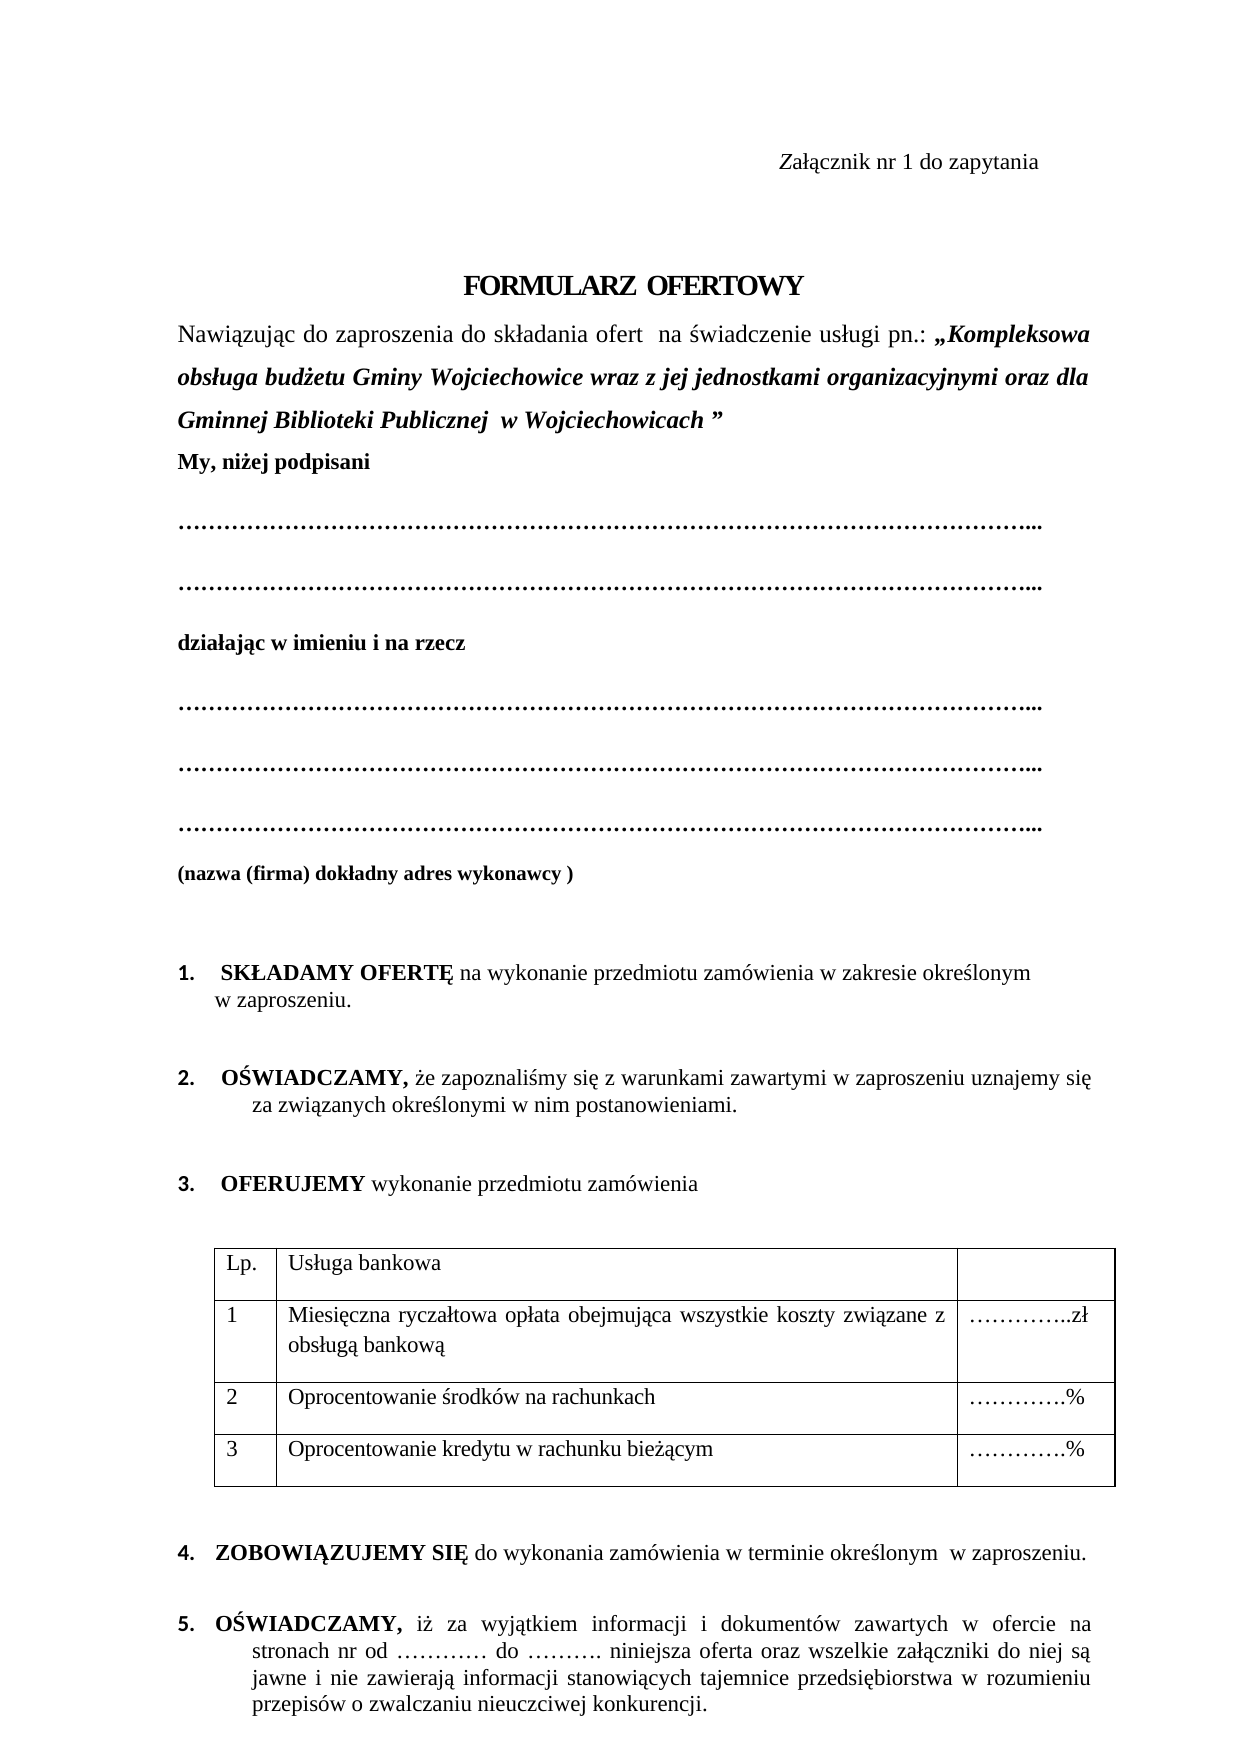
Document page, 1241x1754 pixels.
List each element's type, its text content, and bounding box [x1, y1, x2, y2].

table_cell Miesięczna ryczałtowa opłata obejmująca wszystkie koszty związane z obsługą bankową [277, 1301, 957, 1382]
text …………………………………………………………………………………………………... [177, 689, 1092, 716]
list OFERUJEMY wykonanie przedmiotu zamówienia [177, 1169, 1092, 1197]
table_cell ………….% [958, 1435, 1114, 1486]
table_header [958, 1249, 1114, 1300]
text Nawiązując do zaproszenia do składania ofert na świadczenie usługi pn.: „Kompleksowa obsługa budżetu Gminy Wojciechowice wraz z jej jednostkami organizacyjnymi oraz dla Gminnej Biblioteki Publicznej w Wojciechowicach ” [177, 319, 1092, 434]
list OŚWIADCZAMY, iż za wyjątkiem informacji i dokumentów zawartych w ofercie na stronach nr od ………… do ………. niniejsza oferta oraz wszelkie załączniki do niej są jawne i nie zawierają informacji stanowiących tajemnice przedsiębiorstwa w rozumieniu przepisów o zwalczaniu nieuczciwej konkurencji. [177, 1609, 1092, 1716]
table_cell Oprocentowanie środków na rachunkach [277, 1383, 957, 1434]
table_header Usługa bankowa [277, 1249, 957, 1300]
text …………………………………………………………………………………………………... [177, 508, 1092, 535]
table_cell Oprocentowanie kredytu w rachunku bieżącym [277, 1435, 957, 1486]
text Załącznik nr 1 do zapytania [177, 148, 1092, 174]
table_cell 3 [215, 1435, 276, 1486]
text …………………………………………………………………………………………………... [177, 810, 1092, 836]
text (nazwa (firma) dokładny adres wykonawcy ) [177, 861, 1092, 885]
text w zaproszeniu. [214, 986, 1092, 1012]
table_cell 1 [215, 1301, 276, 1382]
list OŚWIADCZAMY, że zapoznaliśmy się z warunkami zawartymi w zaproszeniu uznajemy się za związanych określonymi w nim postanowieniami. [177, 1063, 1092, 1118]
table_header Lp. [215, 1249, 276, 1300]
text działając w imieniu i na rzecz [177, 629, 1092, 655]
table_cell 2 [215, 1383, 276, 1434]
list ZOBOWIĄZUJEMY SIĘ do wykonania zamówienia w terminie określonym w zaproszeniu. [177, 1538, 1092, 1566]
subtitle FORMULARZ OFERTOWY [177, 268, 1092, 302]
table_cell ………….% [958, 1383, 1114, 1434]
text …………………………………………………………………………………………………... [177, 569, 1092, 595]
table_cell …………..zł [958, 1301, 1114, 1382]
text My, niżej podpisani [177, 448, 1092, 474]
text …………………………………………………………………………………………………... [177, 749, 1092, 776]
list SKŁADAMY OFERTĘ na wykonanie przedmiotu zamówienia w zakresie określonym [177, 958, 1092, 986]
